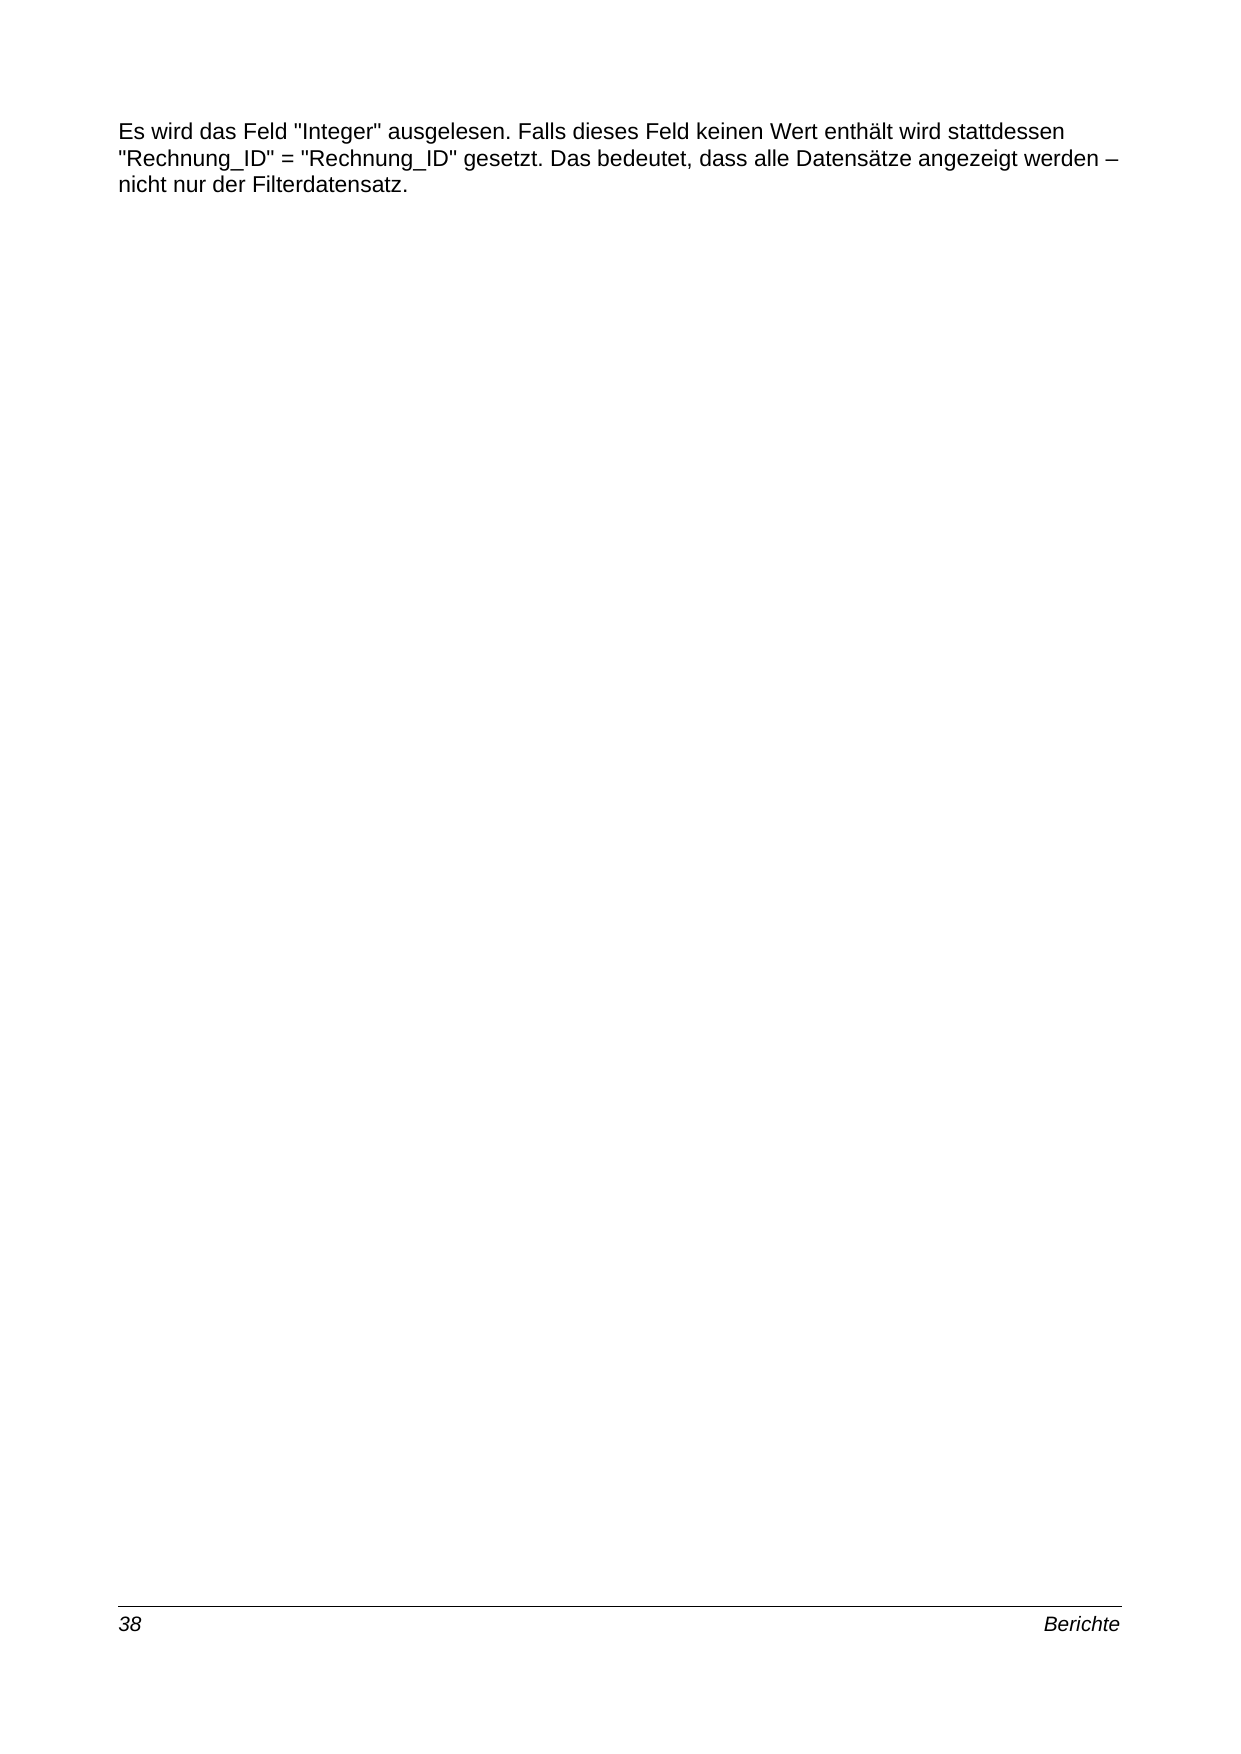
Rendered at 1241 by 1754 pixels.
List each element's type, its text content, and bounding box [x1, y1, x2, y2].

text Es wird das Feld "Integer" ausgelesen. Falls dieses Feld keinen Wert enthält wird stattdessen "Rechnung_ID" = "Rechnung_ID" gesetzt. Das bedeutet, dass alle Datensätze angezeigt werden – nicht nur der Filterdatensatz. [118, 118, 1122, 197]
